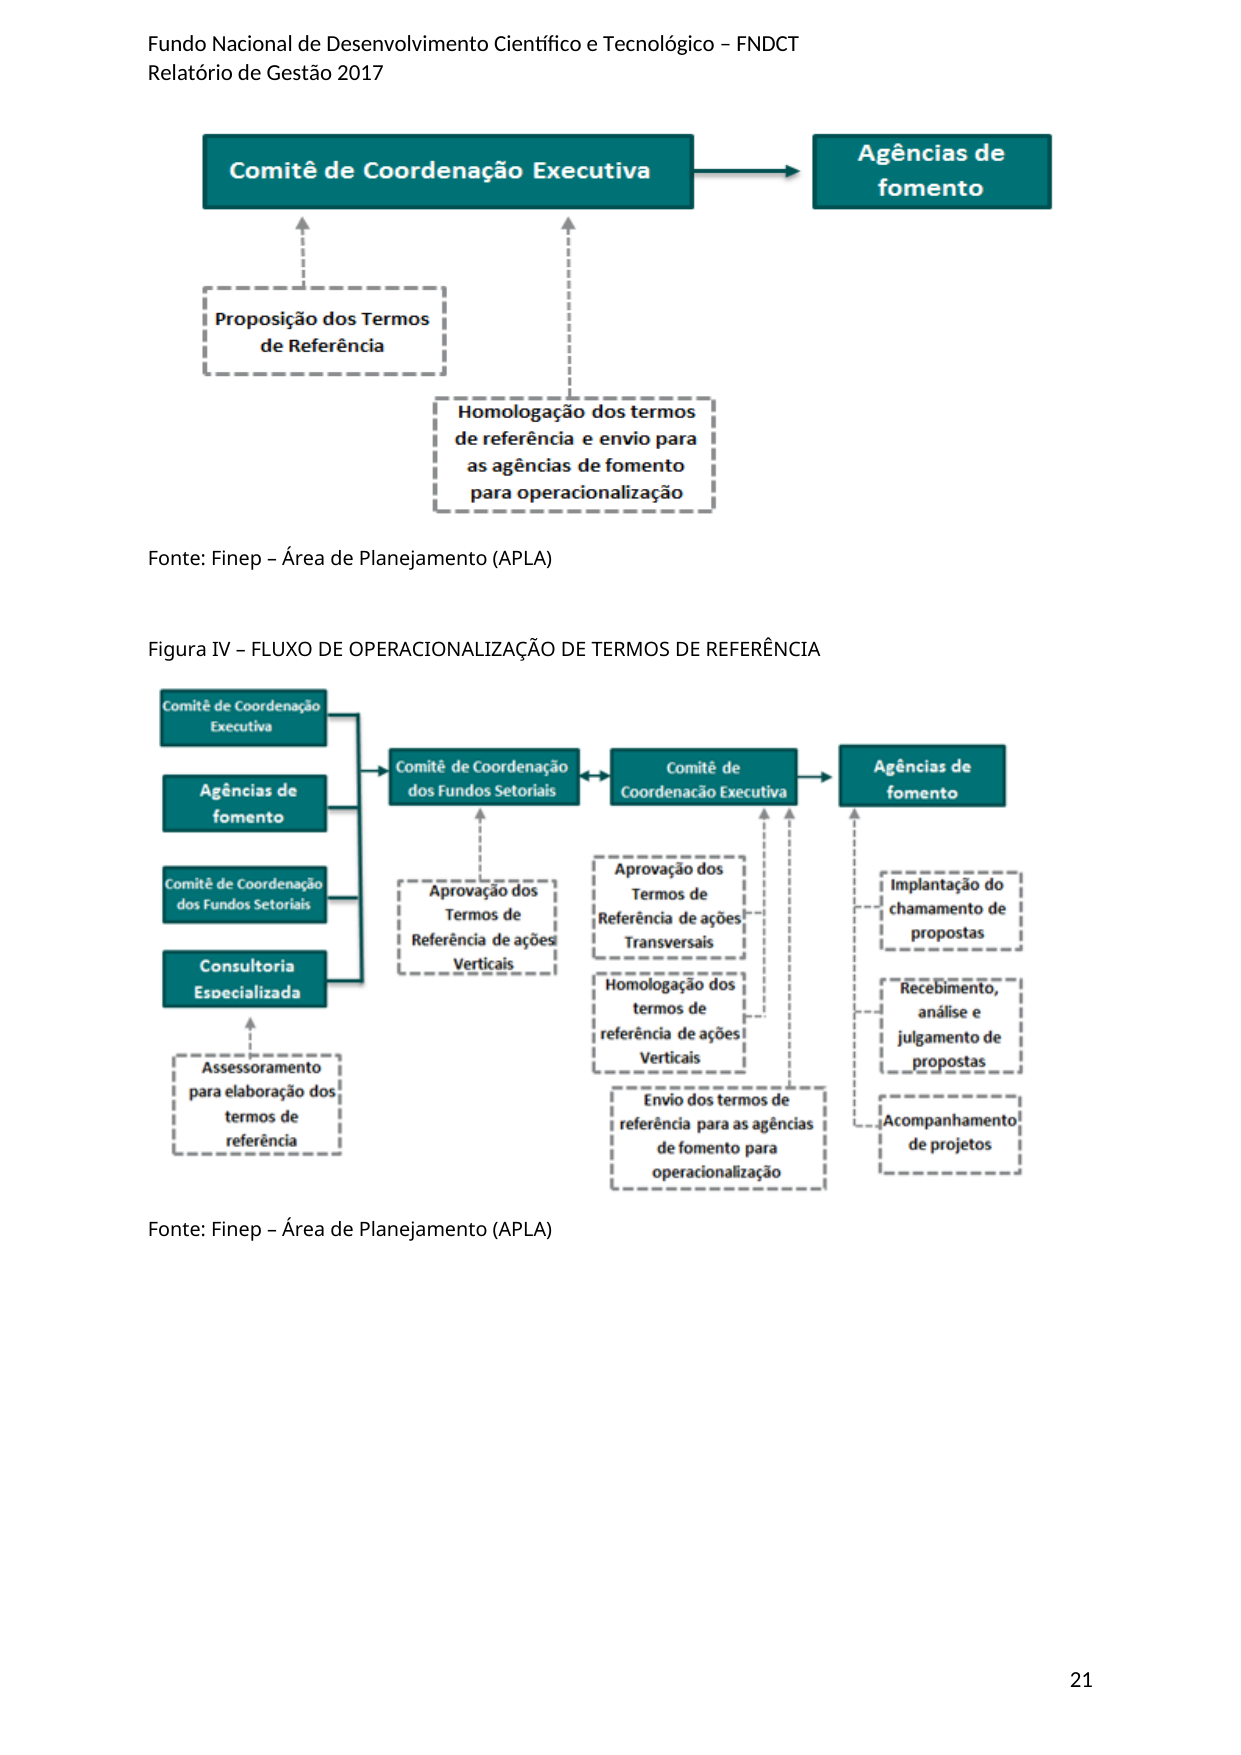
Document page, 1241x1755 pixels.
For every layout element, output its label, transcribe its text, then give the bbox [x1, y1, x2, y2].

text Fonte: Finep – Área de Planejamento (APLA) [148, 545, 1093, 572]
picture [147, 681, 1034, 1197]
picture [181, 118, 1060, 527]
text Figura IV – FLUXO DE OPERACIONALIZAÇÃO DE TERMOS DE REFERÊNCIA [148, 636, 1093, 663]
text Fonte: Finep – Área de Planejamento (APLA) [148, 1215, 1093, 1242]
